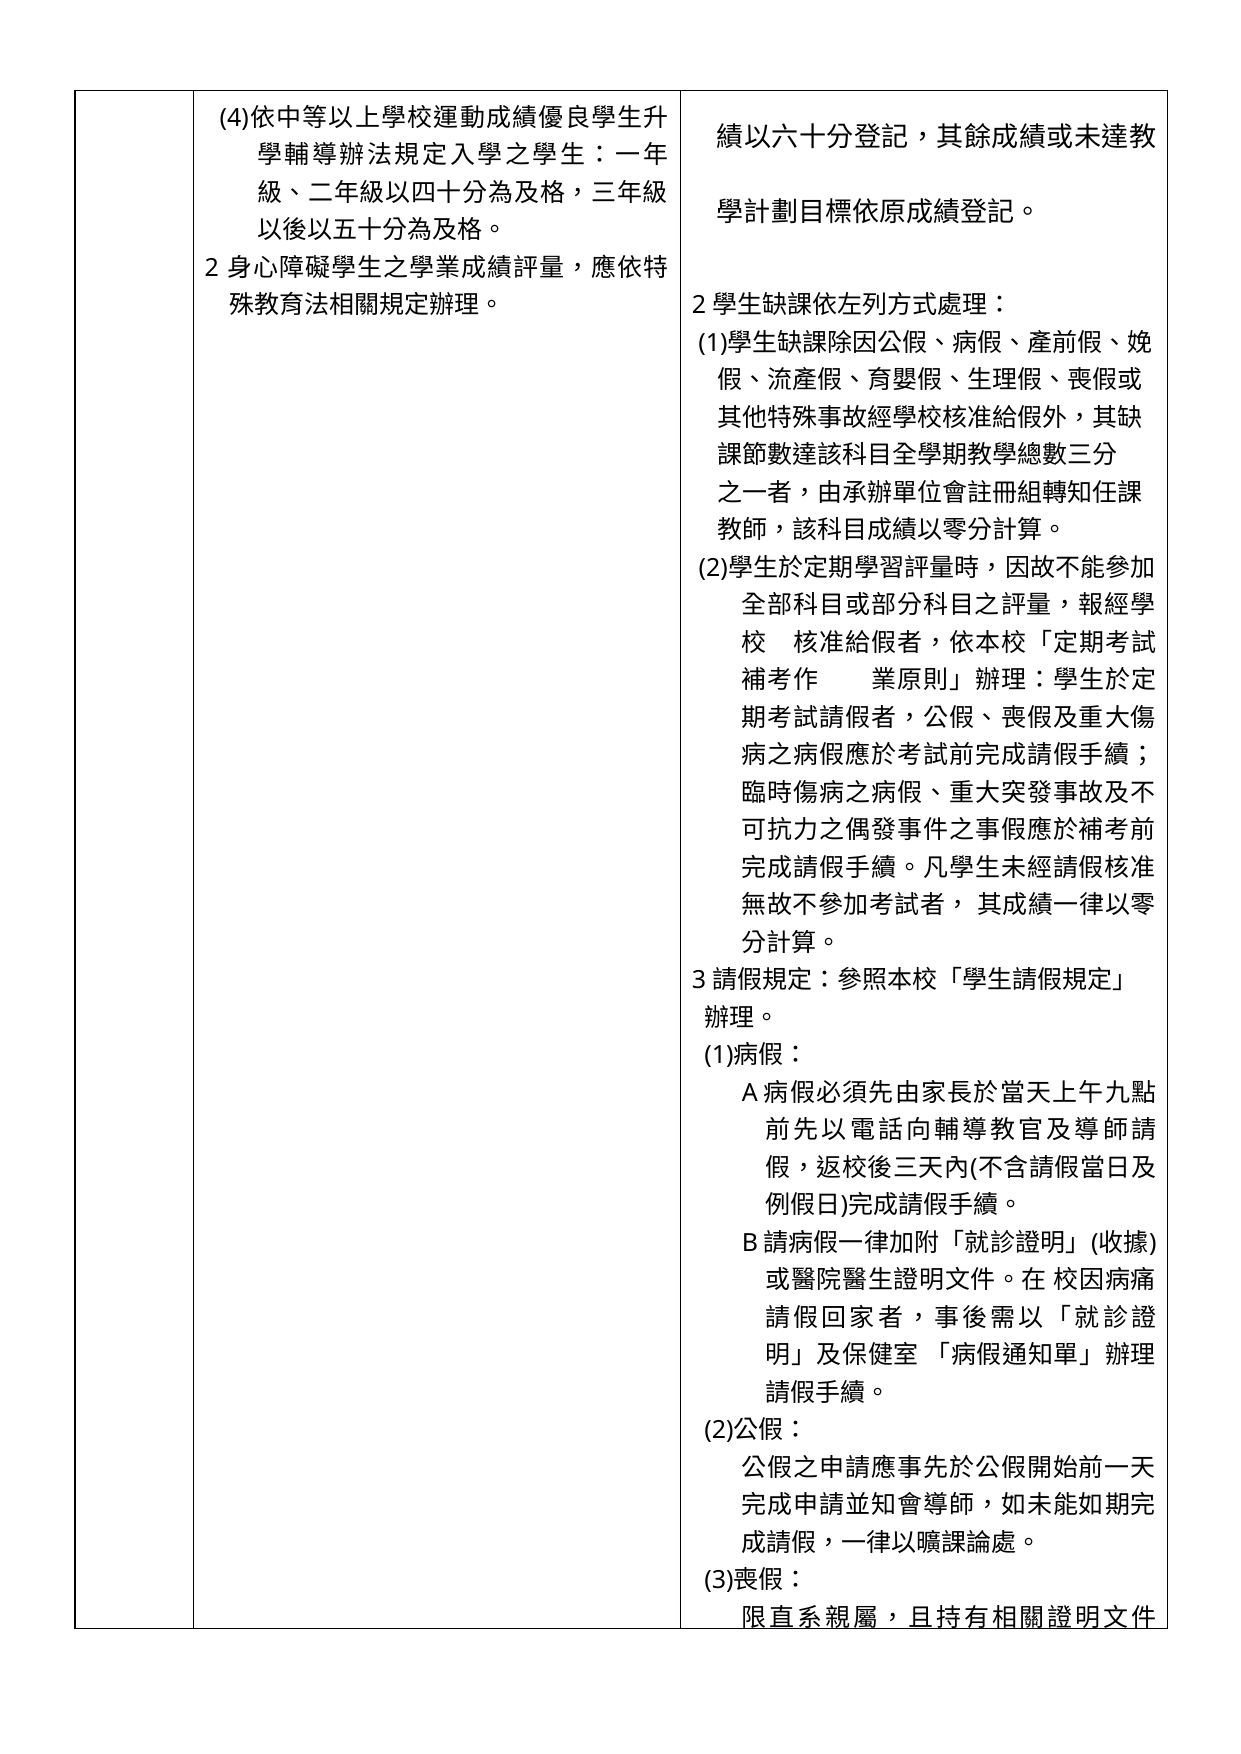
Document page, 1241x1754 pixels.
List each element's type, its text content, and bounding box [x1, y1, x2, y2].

table_cell 績以六十分登記，其餘成績或未達教學計劃目標依原成績登記。 2 學生缺課依左列方式處理： (1)學生缺課除因公假、病假、產前假、娩 假、流產假、育嬰假、生理假、喪假或 其他特殊事故經學校核准給假外，其缺 課節數達該科目全學期教學總數三分 之一者，由承辦單位會註冊組轉知任課 教師，該科目成績以零分計算。 (2)學生於定期學習評量時，因故不能參加 全部科目或部分科目之評量，報經學校 核准給假者，依本校「定期考試補考作 業原則」辦理：學生於定期考試請假者，公假、喪假及重大傷病之病假應於考試前完成請假手續；臨時傷病之病假、重大突發事故及不可抗力之偶發事件之事假應於補考前完成請假手續。凡學生未經請假核准無故不參加考試者， 其成績一律以零分計算。 3 請假規定：參照本校「學生請假規定」 辦理。 (1)病假： A病假必須先由家長於當天上午九點前先以電話向輔導教官及導師請假，返校後三天內(不含請假當日及例假日)完成請假手續。 B請病假一律加附「就診證明」(收據)或醫院醫生證明文件。在 校因病痛請假回家者，事後需以「就診證明」及保健室 「病假通知單」辦理請假手續。 (2)公假： 公假之申請應事先於公假開始前一天完成申請並知會導師，如未能如期完成請假，一律以曠課論處。 (3)喪假： 限直系親屬，且持有相關證明文件 [681, 91, 1167, 1628]
table_cell (4)依中等以上學校運動成績優良學生升學輔導辦法規定入學之學生：一年級、二年級以四十分為及格，三年級以後以五十分為及格。 2 身心障礙學生之學業成績評量，應依特殊教育法相關規定辦理。 [194, 91, 680, 1628]
table_cell [76, 91, 193, 1628]
